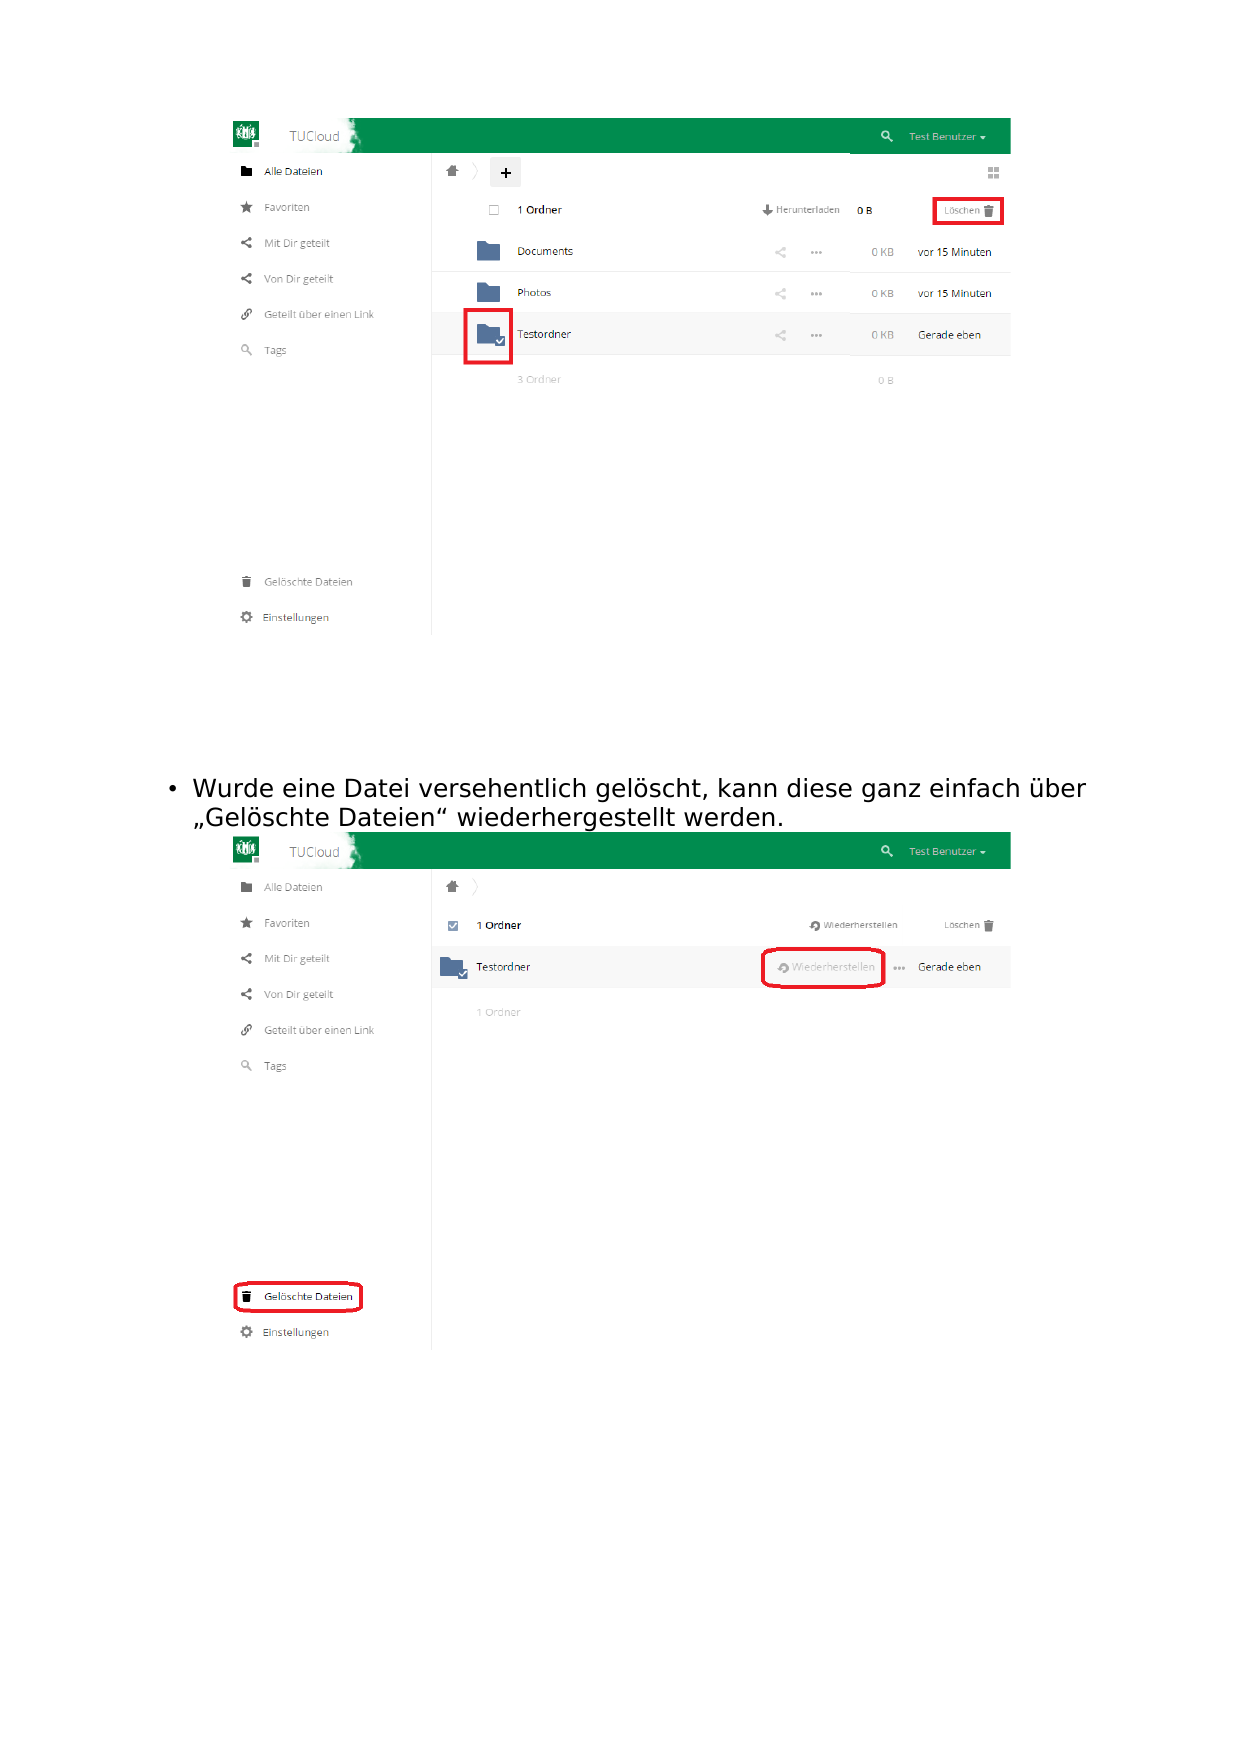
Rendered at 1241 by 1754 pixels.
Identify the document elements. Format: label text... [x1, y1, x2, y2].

picture [229, 118, 1011, 703]
list Wurde eine Datei versehentlich gelöscht, kann diese ganz einfach über „Gelöschte Dateien“ wiederhergestellt werden. [177, 774, 1122, 832]
picture [229, 832, 1011, 1417]
